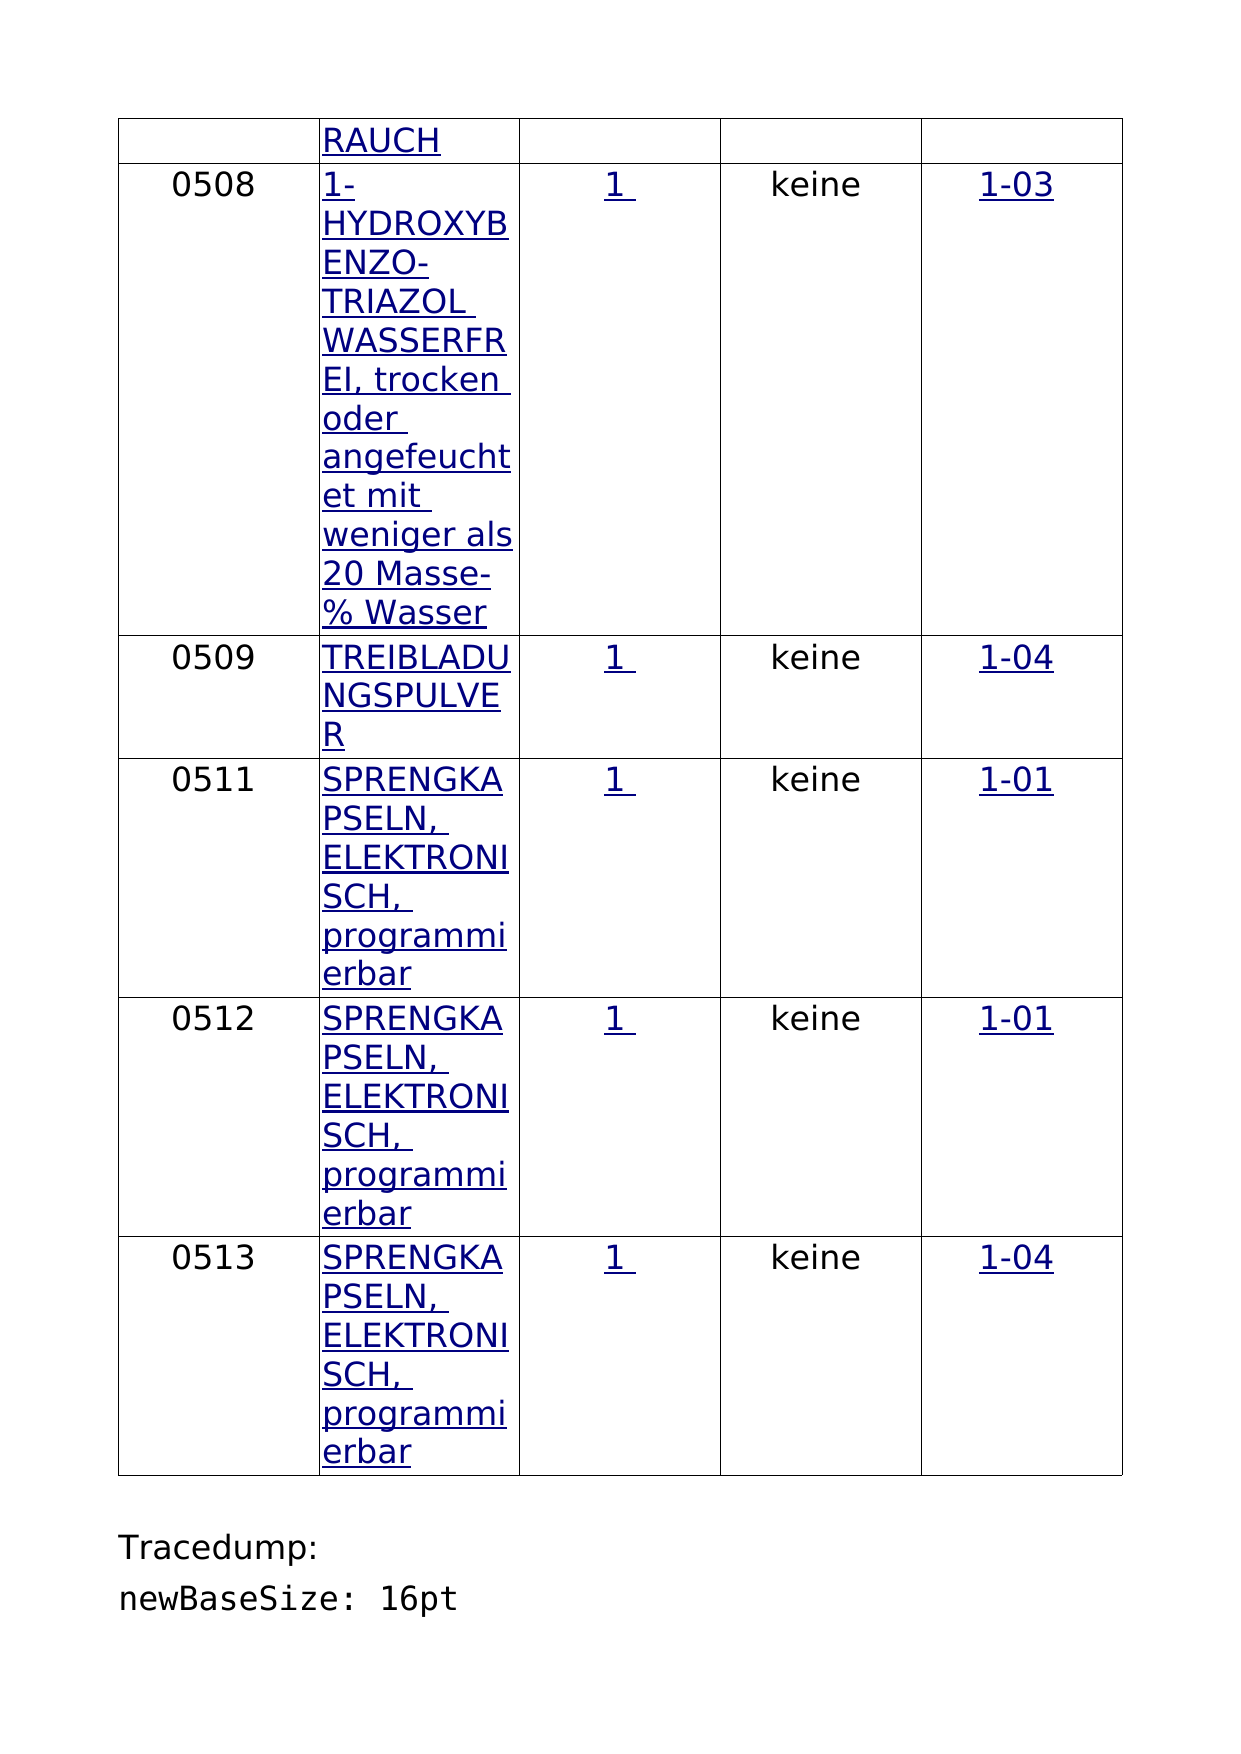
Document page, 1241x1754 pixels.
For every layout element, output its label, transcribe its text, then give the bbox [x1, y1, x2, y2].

table_cell 1 [520, 759, 720, 997]
table_cell 1-04 [922, 1237, 1122, 1475]
table_cell 1-03 [922, 164, 1122, 635]
table_cell 0509 [119, 636, 319, 758]
text newBaseSize: 16pt [118, 1580, 1122, 1619]
table_cell 0513 [119, 1237, 319, 1475]
table_cell 0511 [119, 759, 319, 997]
table_cell [520, 119, 720, 163]
table_cell SPRENGKAPSELN, ELEKTRONISCH, programmierbar [320, 759, 519, 997]
table_cell 1 [520, 1237, 720, 1475]
table_cell 1-01 [922, 759, 1122, 997]
table_cell SPRENGKAPSELN, ELEKTRONISCH, programmierbar [320, 1237, 519, 1475]
table_cell keine [721, 1237, 921, 1475]
table_cell [922, 119, 1122, 163]
table_cell 1-01 [922, 998, 1122, 1236]
table_cell 1 [520, 998, 720, 1236]
table_cell 0508 [119, 164, 319, 635]
table_cell keine [721, 636, 921, 758]
table_cell 1 [520, 636, 720, 758]
table_cell keine [721, 998, 921, 1236]
table_cell RAUCH [320, 119, 519, 163]
table_cell TREIBLADUNGSPULVER [320, 636, 519, 758]
table_cell 1-04 [922, 636, 1122, 758]
table_cell keine [721, 164, 921, 635]
table_cell [119, 119, 319, 163]
table_cell 1-HYDROXYBENZO-TRIAZOL WASSERFREI, trocken oder angefeuchtet mit weniger als 20 Masse-% Wasser [320, 164, 519, 635]
table_cell 1 [520, 164, 720, 635]
table_cell SPRENGKAPSELN, ELEKTRONISCH, programmierbar [320, 998, 519, 1236]
table_cell [721, 119, 921, 163]
text Tracedump: [118, 1490, 1122, 1567]
table_cell keine [721, 759, 921, 997]
table_cell 0512 [119, 998, 319, 1236]
